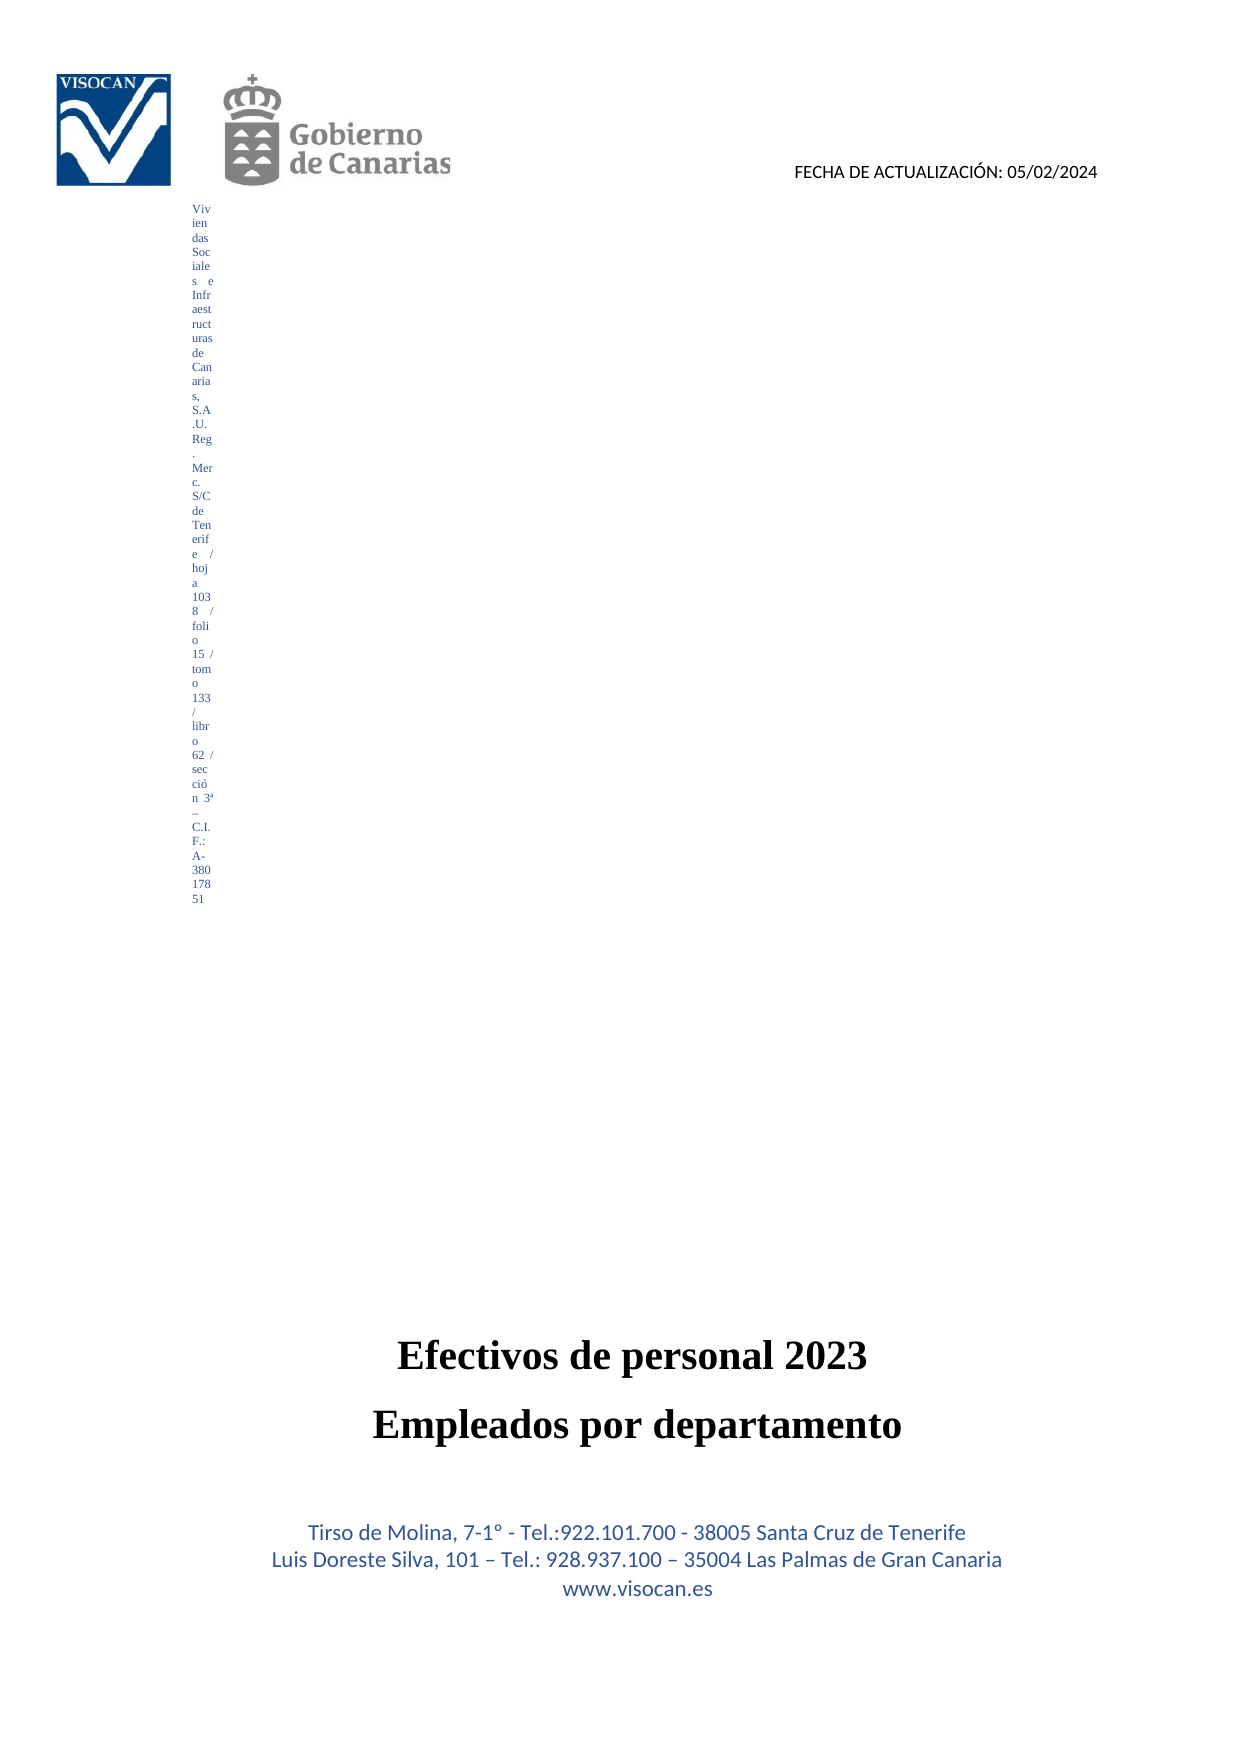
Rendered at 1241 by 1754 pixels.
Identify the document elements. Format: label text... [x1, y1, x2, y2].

table_header Viviendas Sociales e Infraestructuras de Canarias, S.A.U. Reg. Merc. S/C de Tenerife / hoja 1038 / folio 15 / tomo 133 / libro 62 / sección 3ª – C.I.F.: A-38017851 [169, 202, 236, 1193]
text Efectivos de personal 2023 [169, 1331, 1106, 1378]
text Empleados por departamento [169, 1399, 1106, 1447]
